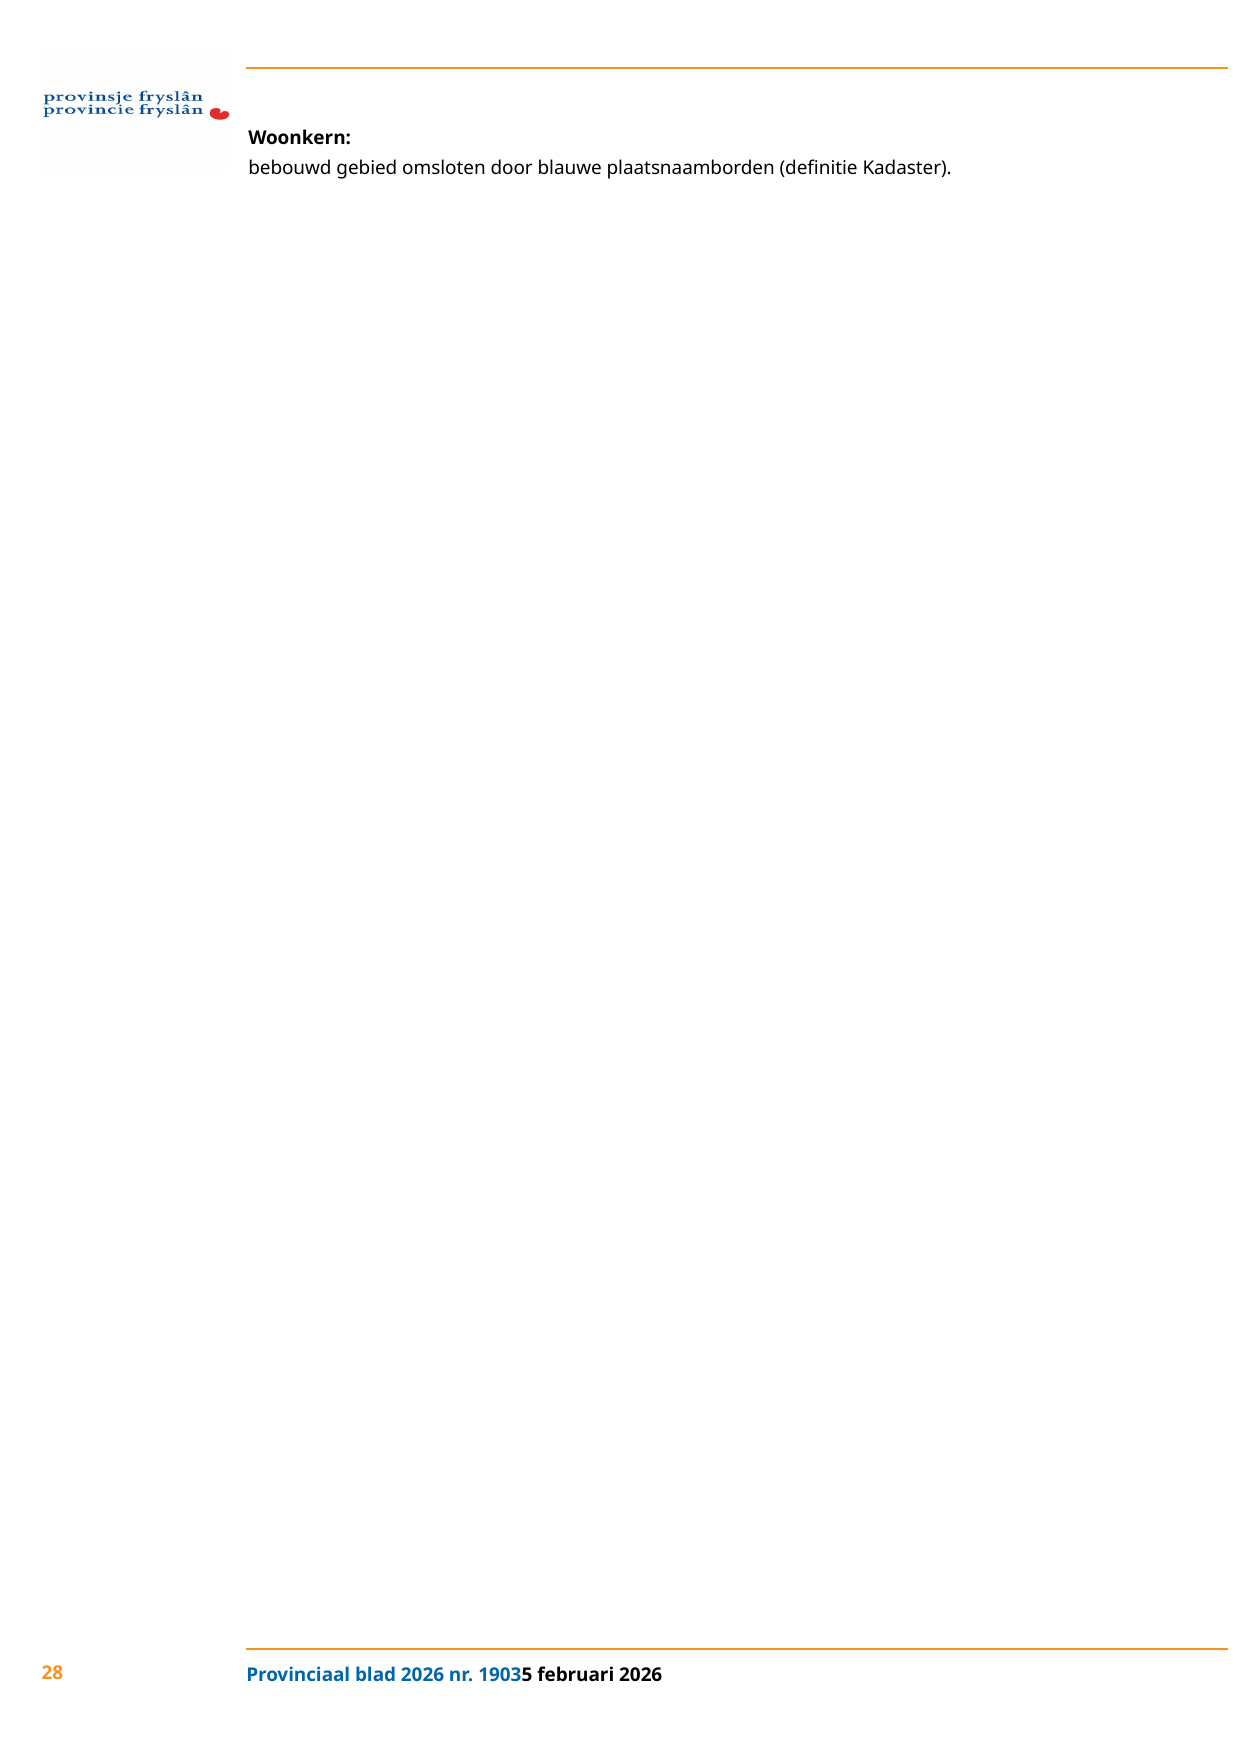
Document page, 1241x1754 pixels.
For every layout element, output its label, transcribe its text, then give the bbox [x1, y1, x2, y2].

text Woonkern: [248, 124, 1152, 150]
text bebouwd gebied omsloten door blauwe plaatsnaamborden (definitie Kadaster). [248, 154, 1152, 180]
picture [41, 47, 231, 172]
